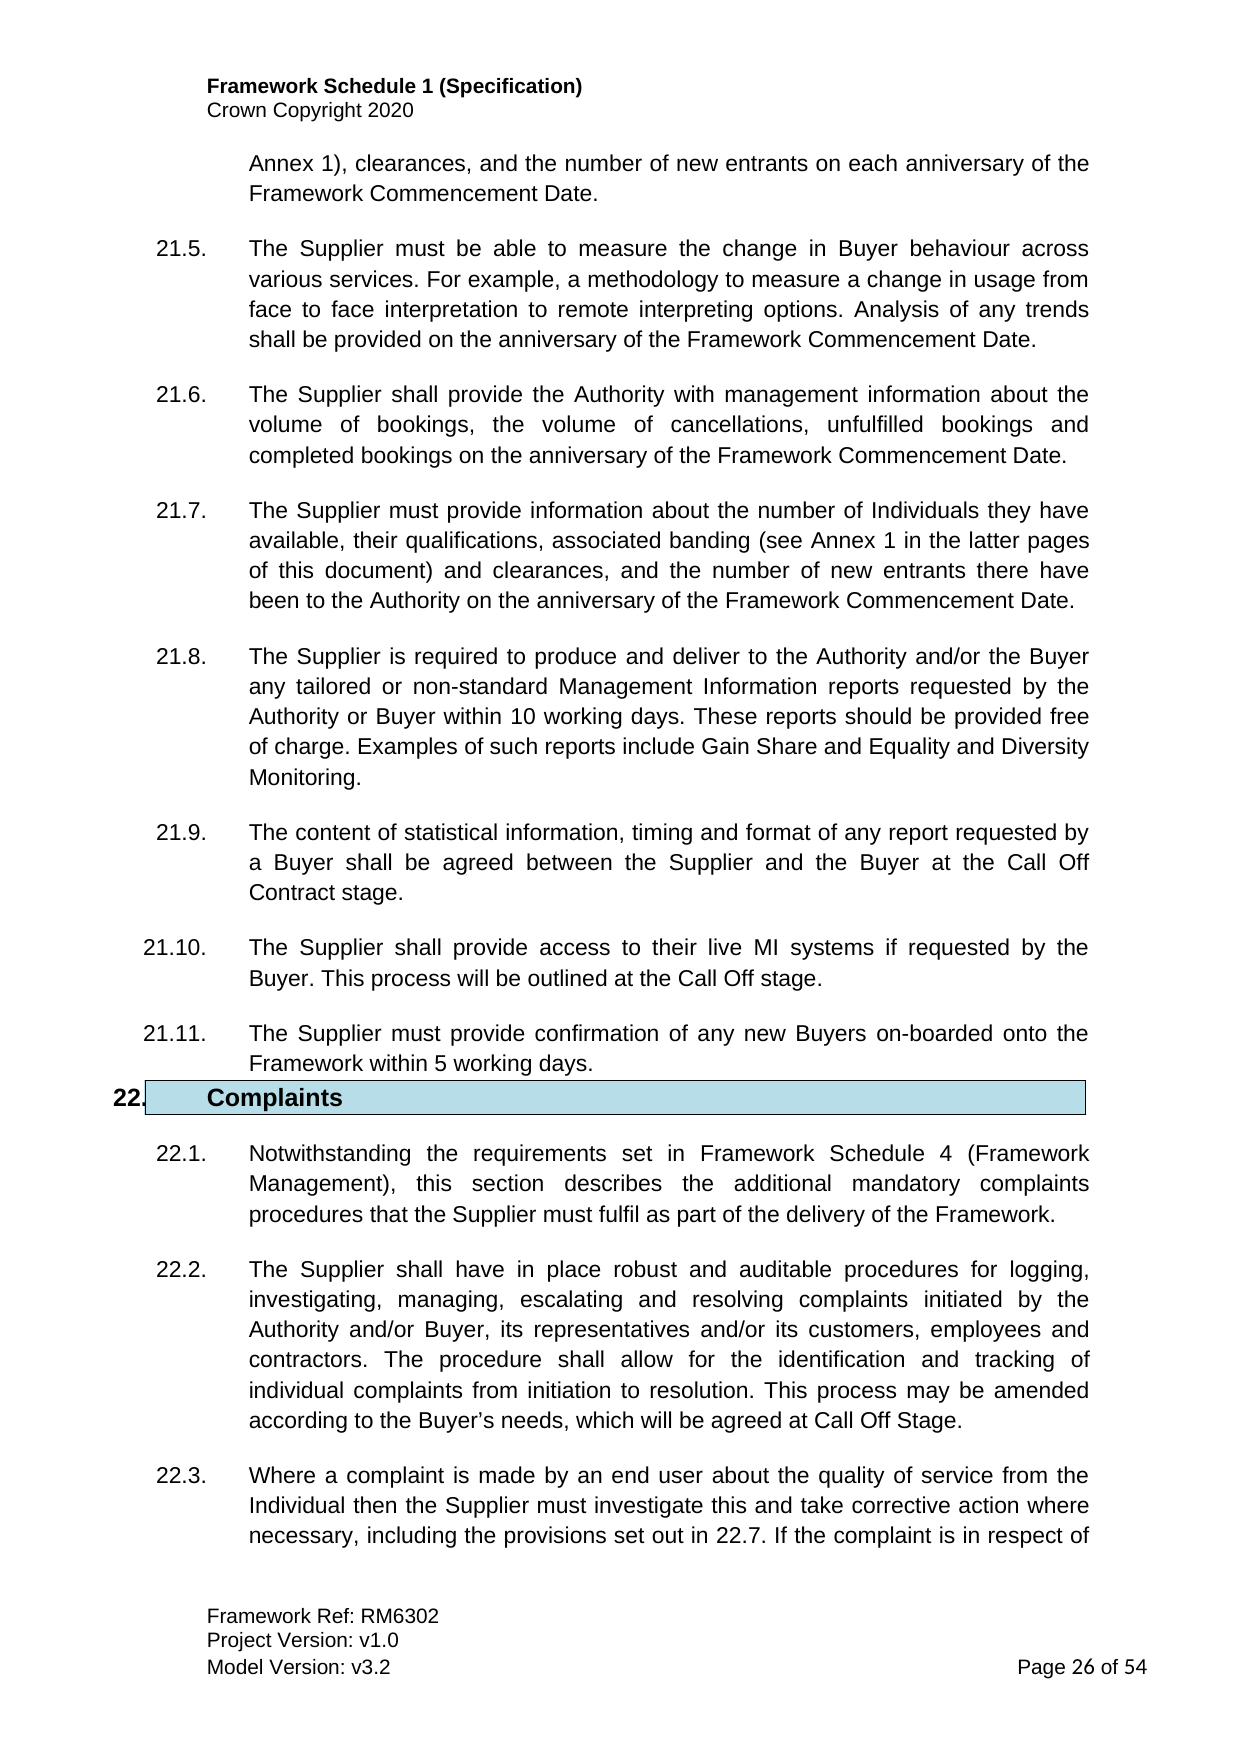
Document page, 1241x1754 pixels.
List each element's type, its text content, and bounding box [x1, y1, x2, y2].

subtitle Complaints [146, 1081, 1085, 1114]
list Annex 1), clearances, and the number of new entrants on each anniversary of the Framework Commencement Date. [207, 150, 1090, 207]
list The Supplier shall provide the Authority with management information about the volume of bookings, the volume of cancellations, unfulfilled bookings and completed bookings on the anniversary of the Framework Commencement Date. [207, 381, 1090, 468]
list The Supplier shall have in place robust and auditable procedures for logging, investigating, managing, escalating and resolving complaints initiated by the Authority and/or Buyer, its representatives and/or its customers, employees and contractors. The procedure shall allow for the identification and tracking of individual complaints from initiation to resolution. This process may be amended according to the Buyer’s needs, which will be agreed at Call Off Stage. [207, 1256, 1090, 1433]
list The Supplier shall provide access to their live MI systems if requested by the Buyer. This process will be outlined at the Call Off stage. [207, 934, 1090, 991]
list The Supplier must provide information about the number of Individuals they have available, their qualifications, associated banding (see Annex 1 in the latter pages of this document) and clearances, and the number of new entrants there have been to the Authority on the anniversary of the Framework Commencement Date. [207, 497, 1090, 614]
list Notwithstanding the requirements set in Framework Schedule 4 (Framework Management), this section describes the additional mandatory complaints procedures that the Supplier must fulfil as part of the delivery of the Framework. [207, 1140, 1090, 1227]
list Where a complaint is made by an end user about the quality of service from the Individual then the Supplier must investigate this and take corrective action where necessary, including the provisions set out in 22.7. If the complaint is in respect of [207, 1462, 1090, 1549]
list The Supplier must be able to measure the change in Buyer behaviour across various services. For example, a methodology to measure a change in usage from face to face interpretation to remote interpreting options. Analysis of any trends shall be provided on the anniversary of the Framework Commencement Date. [207, 235, 1090, 352]
list The Supplier is required to produce and deliver to the Authority and/or the Buyer any tailored or non-standard Management Information reports requested by the Authority or Buyer within 10 working days. These reports should be provided free of charge. Examples of such reports include Gain Share and Equality and Diversity Monitoring. [207, 643, 1090, 790]
list The content of statistical information, timing and format of any report requested by a Buyer shall be agreed between the Supplier and the Buyer at the Call Off Contract stage. [207, 819, 1090, 906]
list The Supplier must provide confirmation of any new Buyers on-boarded onto the Framework within 5 working days. [207, 1020, 1090, 1076]
